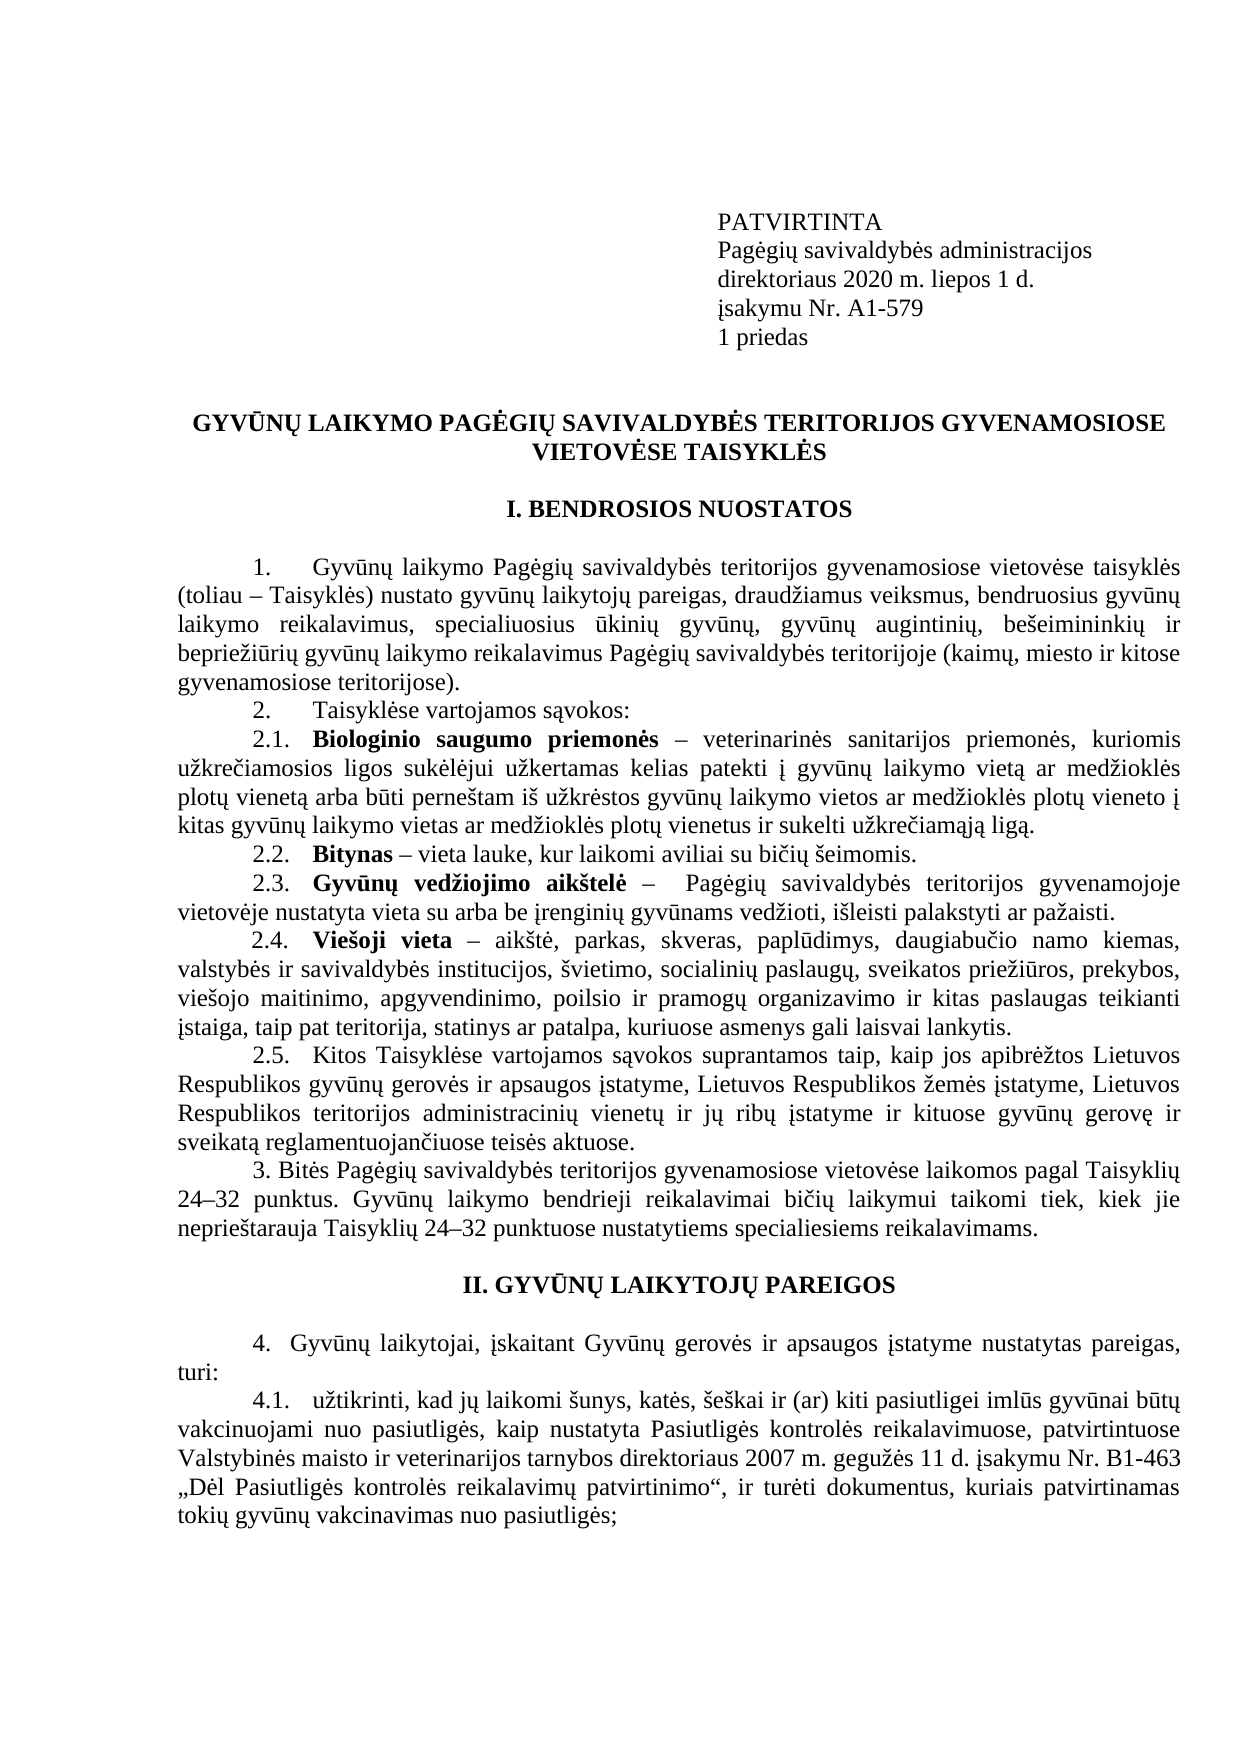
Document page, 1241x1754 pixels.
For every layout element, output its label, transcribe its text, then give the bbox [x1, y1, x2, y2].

text 2.5. Kitos Taisyklėse vartojamos sąvokos suprantamos taip, kaip jos apibrėžtos Lietuvos Respublikos gyvūnų gerovės ir apsaugos įstatyme, Lietuvos Respublikos žemės įstatyme, Lietuvos Respublikos teritorijos administracinių vienetų ir jų ribų įstatyme ir kituose gyvūnų gerovę ir sveikatą reglamentuojančiuose teisės aktuose. [177, 1040, 1181, 1155]
text GYVŪNŲ LAIKYMO PAGĖGIŲ SAVIVALDYBĖS TERITORIJOS GYVENAMOSIOSE VIETOVĖSE TAISYKLĖS [177, 408, 1181, 465]
text PATVIRTINTA [717, 207, 1181, 235]
text II. GYVŪNŲ LAIKYTOJŲ PAREIGOS [177, 1270, 1181, 1299]
text 3. Bitės Pagėgių savivaldybės teritorijos gyvenamosiose vietovėse laikomos pagal Taisyklių 24–32 punktus. Gyvūnų laikymo bendrieji reikalavimai bičių laikymui taikomi tiek, kiek jie neprieštarauja Taisyklių 24–32 punktuose nustatytiems specialiesiems reikalavimams. [177, 1155, 1181, 1242]
text 2.2. Bitynas – vieta lauke, kur laikomi aviliai su bičių šeimomis. [177, 839, 1181, 868]
text 2.3. Gyvūnų vedžiojimo aikštelė – Pagėgių savivaldybės teritorijos gyvenamojoje vietovėje nustatyta vieta su arba be įrenginių gyvūnams vedžioti, išleisti palakstyti ar pažaisti. [177, 868, 1181, 925]
text įsakymu Nr. A1-579 [717, 293, 1181, 322]
text Pagėgių savivaldybės administracijos [717, 235, 1181, 264]
text I. BENDROSIOS NUOSTATOS [177, 494, 1181, 523]
text 2.4. Viešoji vieta – aikštė, parkas, skveras, paplūdimys, daugiabučio namo kiemas, valstybės ir savivaldybės institucijos, švietimo, socialinių paslaugų, sveikatos priežiūros, prekybos, viešojo maitinimo, apgyvendinimo, poilsio ir pramogų organizavimo ir kitas paslaugas teikianti įstaiga, taip pat teritorija, statinys ar patalpa, kuriuose asmenys gali laisvai lankytis. [177, 925, 1181, 1040]
text 4.1. užtikrinti, kad jų laikomi šunys, katės, šeškai ir (ar) kiti pasiutligei imlūs gyvūnai būtų vakcinuojami nuo pasiutligės, kaip nustatyta Pasiutligės kontrolės reikalavimuose, patvirtintuose Valstybinės maisto ir veterinarijos tarnybos direktoriaus 2007 m. gegužės 11 d. įsakymu Nr. B1-463 „Dėl Pasiutligės kontrolės reikalavimų patvirtinimo“, ir turėti dokumentus, kuriais patvirtinamas tokių gyvūnų vakcinavimas nuo pasiutligės; [177, 1385, 1181, 1529]
text 2. Taisyklėse vartojamos sąvokos: [177, 695, 1181, 724]
text 4. Gyvūnų laikytojai, įskaitant Gyvūnų gerovės ir apsaugos įstatyme nustatytas pareigas, turi: [177, 1328, 1181, 1385]
text direktoriaus 2020 m. liepos 1 d. [717, 264, 1181, 293]
text 1. Gyvūnų laikymo Pagėgių savivaldybės teritorijos gyvenamosiose vietovėse taisyklės (toliau – Taisyklės) nustato gyvūnų laikytojų pareigas, draudžiamus veiksmus, bendruosius gyvūnų laikymo reikalavimus, specialiuosius ūkinių gyvūnų, gyvūnų augintinių, bešeimininkių ir bepriežiūrių gyvūnų laikymo reikalavimus Pagėgių savivaldybės teritorijoje (kaimų, miesto ir kitose gyvenamosiose teritorijose). [177, 552, 1181, 695]
text 1 priedas [717, 322, 1181, 350]
text 2.1. Biologinio saugumo priemonės – veterinarinės sanitarijos priemonės, kuriomis užkrečiamosios ligos sukėlėjui užkertamas kelias patekti į gyvūnų laikymo vietą ar medžioklės plotų vienetą arba būti perneštam iš užkrėstos gyvūnų laikymo vietos ar medžioklės plotų vieneto į kitas gyvūnų laikymo vietas ar medžioklės plotų vienetus ir sukelti užkrečiamąją ligą. [177, 724, 1181, 839]
